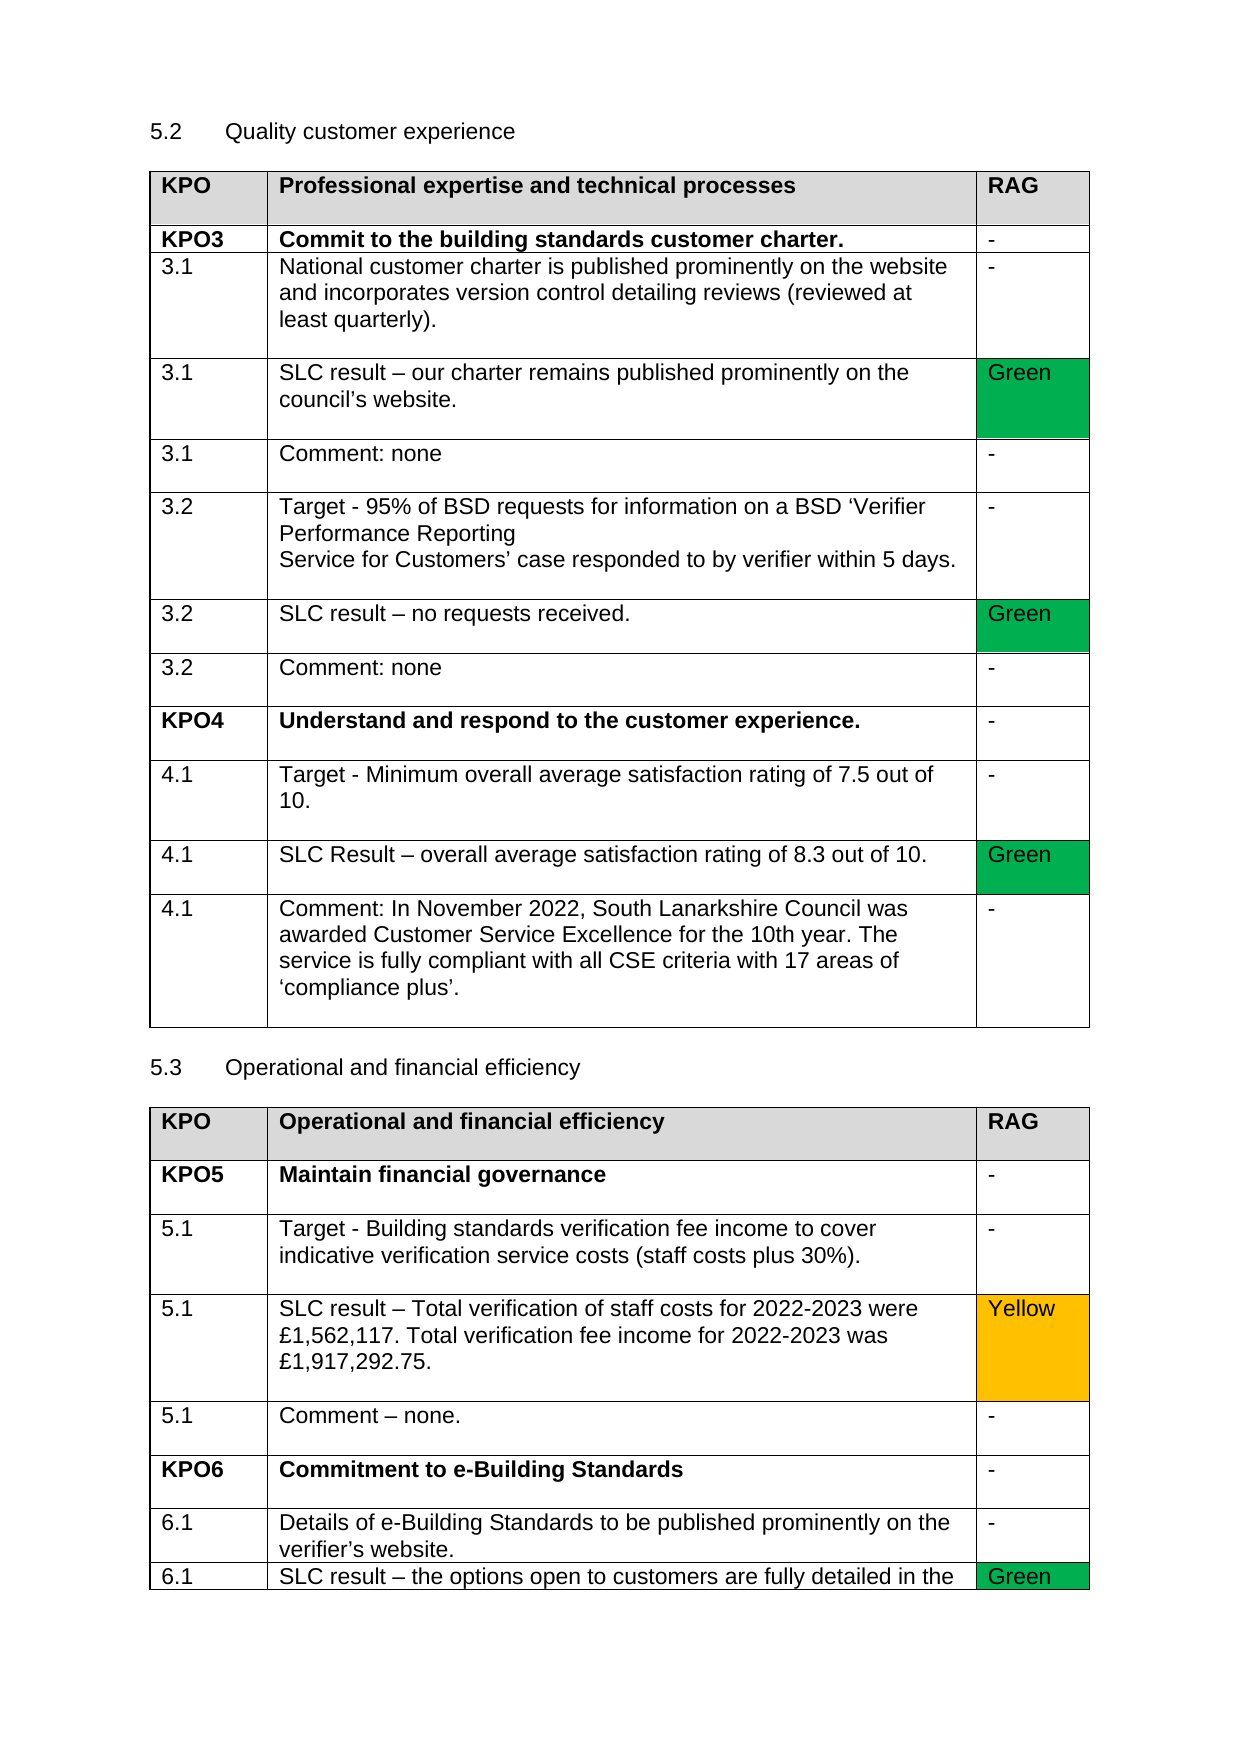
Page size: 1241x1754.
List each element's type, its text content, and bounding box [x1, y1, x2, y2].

table_cell - [977, 253, 1089, 358]
table_cell 3.1 [151, 253, 267, 358]
table_cell 5.1 [151, 1402, 267, 1454]
table_cell Green [977, 600, 1089, 652]
text 5.2 Quality customer experience [150, 118, 1090, 144]
table_header RAG [977, 1108, 1089, 1160]
table_cell Green [977, 841, 1089, 894]
table_cell 5.1 [151, 1295, 267, 1401]
table_cell SLC result – our charter remains published prominently on the council’s website. [268, 359, 976, 438]
table_cell - [977, 1509, 1089, 1562]
table_header RAG [977, 172, 1089, 224]
table_cell 4.1 [151, 841, 267, 894]
table_cell Understand and respond to the customer experience. [268, 707, 976, 760]
table_cell 3.2 [151, 493, 267, 599]
table_cell National customer charter is published prominently on the website and incorporates version control detailing reviews (reviewed at least quarterly). [268, 253, 976, 358]
table_cell 6.1 [151, 1509, 267, 1562]
table_cell SLC result – the options open to customers are fully detailed in the [268, 1563, 976, 1589]
table_cell Comment – none. [268, 1402, 976, 1454]
table_cell - [977, 1215, 1089, 1294]
table_cell Comment: none [268, 654, 976, 706]
table_cell 4.1 [151, 895, 267, 1027]
table_cell Target - 95% of BSD requests for information on a BSD ‘Verifier Performance Reporting Service for Customers’ case responded to by verifier within 5 days. [268, 493, 976, 599]
table_cell - [977, 761, 1089, 840]
table_cell - [977, 707, 1089, 760]
table_cell SLC Result – overall average satisfaction rating of 8.3 out of 10. [268, 841, 976, 894]
table_cell KPO5 [151, 1161, 267, 1214]
table_cell KPO3 [151, 226, 267, 252]
table_header KPO [151, 1108, 267, 1160]
table_cell Commit to the building standards customer charter. [268, 226, 976, 252]
table_cell - [977, 654, 1089, 706]
table_cell SLC result – no requests received. [268, 600, 976, 652]
table_cell - [977, 493, 1089, 599]
table_cell - [977, 1161, 1089, 1214]
table_cell KPO4 [151, 707, 267, 760]
table_cell Target - Building standards verification fee income to cover indicative verification service costs (staff costs plus 30%). [268, 1215, 976, 1294]
table_cell KPO6 [151, 1456, 267, 1508]
table_header KPO [151, 172, 267, 224]
table_cell - [977, 1402, 1089, 1454]
table_cell Target - Minimum overall average satisfaction rating of 7.5 out of 10. [268, 761, 976, 840]
table_cell Maintain financial governance [268, 1161, 976, 1214]
table_cell 3.1 [151, 359, 267, 438]
table_cell - [977, 1456, 1089, 1508]
table_cell 3.2 [151, 600, 267, 652]
table_cell Green [977, 1563, 1089, 1589]
text 5.3 Operational and financial efficiency [150, 1054, 1090, 1080]
table_cell 6.1 [151, 1563, 267, 1589]
table_cell Details of e-Building Standards to be published prominently on the verifier’s website. [268, 1509, 976, 1562]
table_cell Comment: In November 2022, South Lanarkshire Council was awarded Customer Service Excellence for the 10th year. The service is fully compliant with all CSE criteria with 17 areas of ‘compliance plus’. [268, 895, 976, 1027]
table_header Professional expertise and technical processes [268, 172, 976, 224]
table_cell Commitment to e-Building Standards [268, 1456, 976, 1508]
table_cell - [977, 440, 1089, 492]
table_cell Green [977, 359, 1089, 438]
table_cell 4.1 [151, 761, 267, 840]
table_cell 5.1 [151, 1215, 267, 1294]
table_cell SLC result – Total verification of staff costs for 2022-2023 were £1,562,117. Total verification fee income for 2022-2023 was £1,917,292.75. [268, 1295, 976, 1401]
table_cell Comment: none [268, 440, 976, 492]
table_cell - [977, 895, 1089, 1027]
table_cell Yellow [977, 1295, 1089, 1401]
table_cell 3.1 [151, 440, 267, 492]
table_cell 3.2 [151, 654, 267, 706]
table_header Operational and financial efficiency [268, 1108, 976, 1160]
table_cell - [977, 226, 1089, 252]
